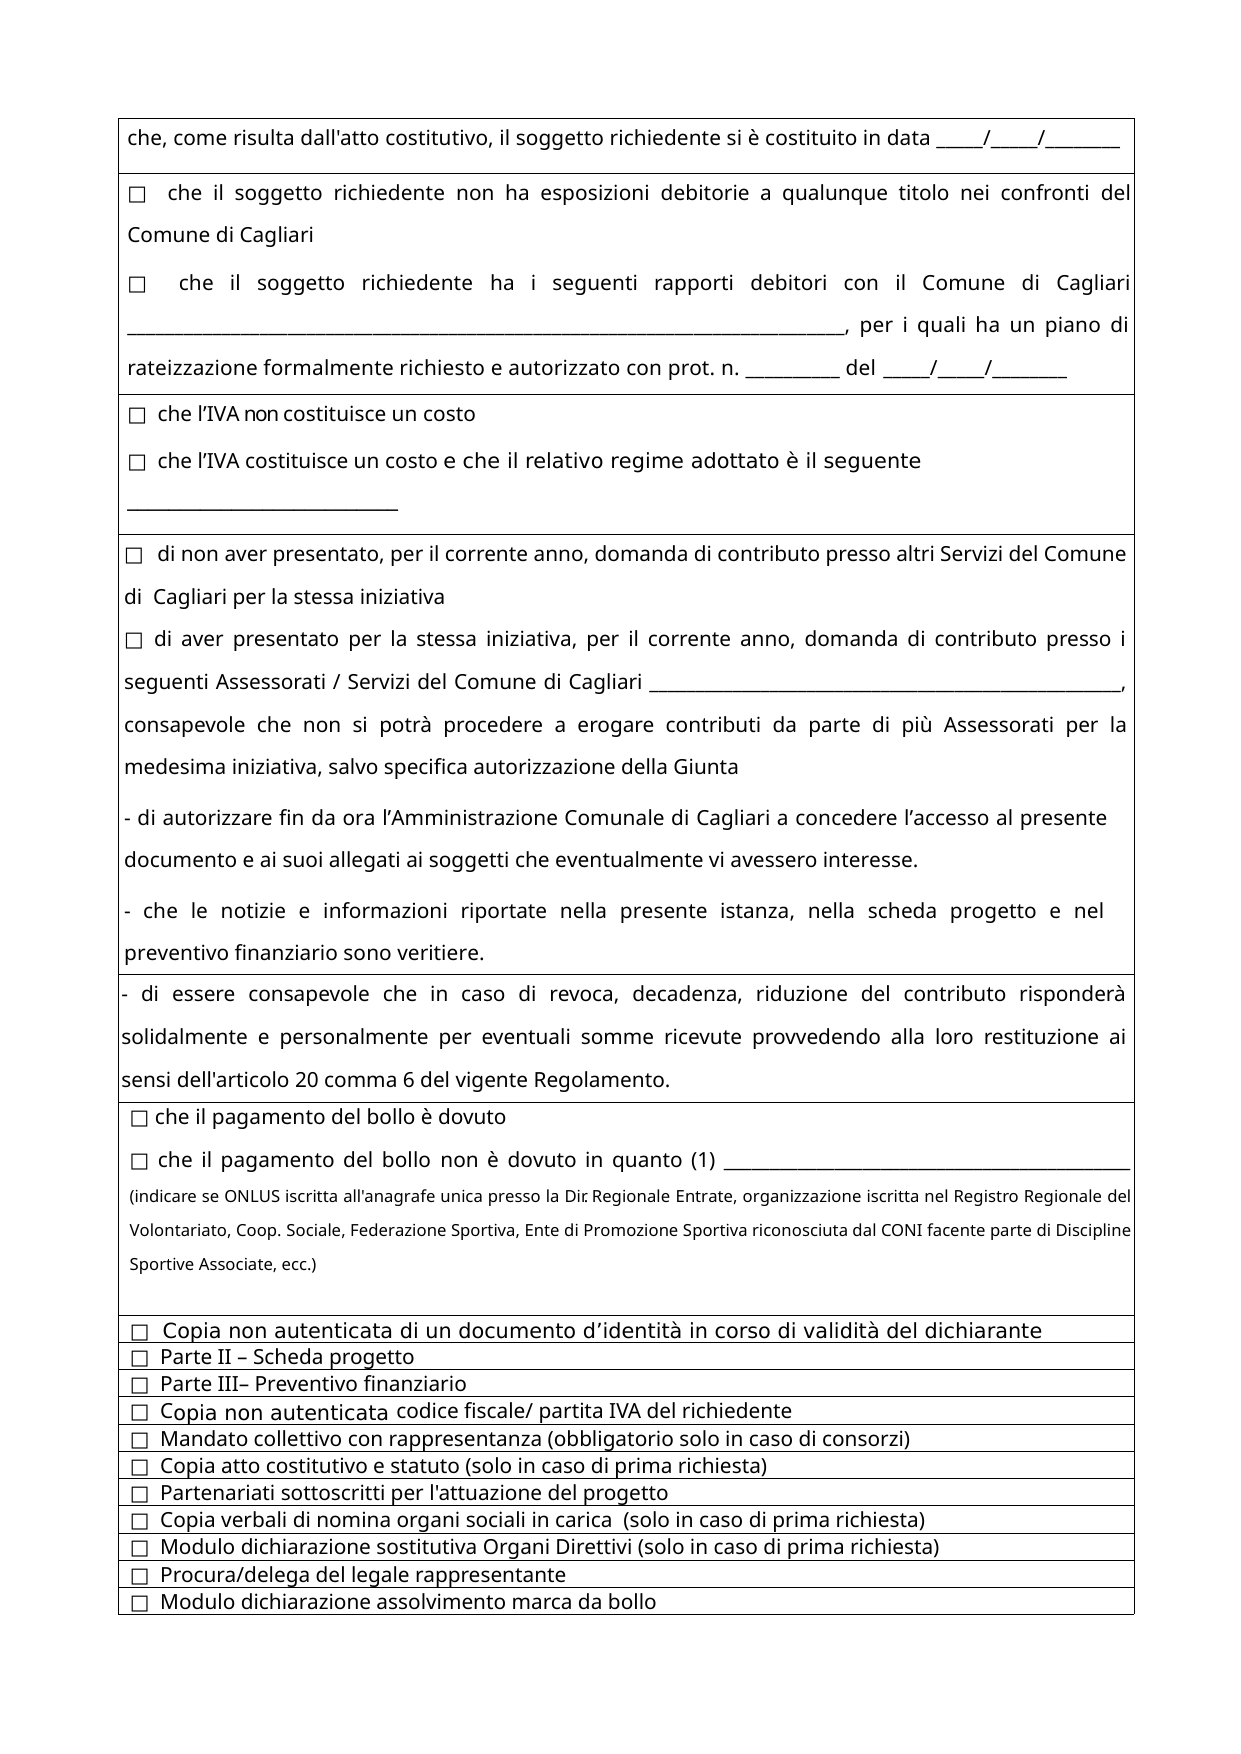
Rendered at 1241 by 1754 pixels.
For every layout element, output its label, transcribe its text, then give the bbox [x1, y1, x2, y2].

table_cell che, come risulta dall'atto costitutivo, il soggetto richiedente si è costituito in data _____/_____/________ [119, 119, 1134, 173]
table_cell □ Modulo dichiarazione assolvimento marca da bollo [119, 1588, 1134, 1614]
table_cell □ Copia non autenticata codice fiscale/ partita IVA del richiedente [119, 1397, 1134, 1424]
table_cell □ Mandato collettivo con rappresentanza (obbligatorio solo in caso di consorzi) [119, 1425, 1134, 1451]
table_cell □ Parte III– Preventivo finanziario [119, 1370, 1134, 1396]
table_header □ Copia non autenticata di un documento d’identità in corso di validità del dichiarante [119, 1316, 1134, 1342]
table_cell □ che il soggetto richiedente non ha esposizioni debitorie a qualunque titolo nei confronti del Comune di Cagliari □ che il soggetto richiedente ha i seguenti rapporti debitori con il Comune di Cagliari ____________________________________________________________________________, per i quali ha un piano di rateizzazione formalmente richiesto e autorizzato con prot. n. __________ del _____/_____/________ [119, 174, 1134, 394]
table_header - di essere consapevole che in caso di revoca, decadenza, riduzione del contributo risponderà solidalmente e personalmente per eventuali somme ricevute provvedendo alla loro restituzione ai sensi dell'articolo 20 comma 6 del vigente Regolamento. [119, 975, 1134, 1102]
table_cell □ di non aver presentato, per il corrente anno, domanda di contributo presso altri Servizi del Comune di Cagliari per la stessa iniziativa □ di aver presentato per la stessa iniziativa, per il corrente anno, domanda di contributo presso i seguenti Assessorati / Servizi del Comune di Cagliari ___________________________________________________, consapevole che non si potrà procedere a erogare contributi da parte di più Assessorati per la medesima iniziativa, salvo specifica autorizzazione della Giunta - di autorizzare fin da ora l’Amministrazione Comunale di Cagliari a concedere l’accesso al presente documento e ai suoi allegati ai soggetti che eventualmente vi avessero interesse. - che le notizie e informazioni riportate nella presente istanza, nella scheda progetto e nel preventivo finanziario sono veritiere. [119, 535, 1134, 973]
table_cell □ che il pagamento del bollo è dovuto □ che il pagamento del bollo non è dovuto in quanto (1) ____________________________________________ (indicare se ONLUS iscritta all'anagrafe unica presso la Dir. Regionale Entrate, organizzazione iscritta nel Registro Regionale del Volontariato, Coop. Sociale, Federazione Sportiva, Ente di Promozione Sportiva riconosciuta dal CONI facente parte di Discipline Sportive Associate, ecc.) □ Che il pagamento del bollo è dovuto [119, 1103, 1134, 1315]
table_cell □ Copia atto costitutivo e statuto (solo in caso di prima richiesta) [119, 1452, 1134, 1478]
table_cell □ Partenariati sottoscritti per l'attuazione del progetto [119, 1479, 1134, 1505]
table_cell □ Parte II – Scheda progetto [119, 1343, 1134, 1369]
table_cell □ che l’IVA non costituisce un costo □ che l’IVA costituisce un costo e che il relativo regime adottato è il seguente __________________________ (NB in caso di IVA detraibile riportare nel preventivo finanziario gli importi al netto di IVA) [119, 395, 1134, 533]
table_cell □ Copia verbali di nomina organi sociali in carica (solo in caso di prima richiesta) [119, 1506, 1134, 1532]
table_cell □ Modulo dichiarazione sostitutiva Organi Direttivi (solo in caso di prima richiesta) [119, 1534, 1134, 1559]
table_cell □ Procura/delega del legale rappresentante [119, 1561, 1134, 1587]
